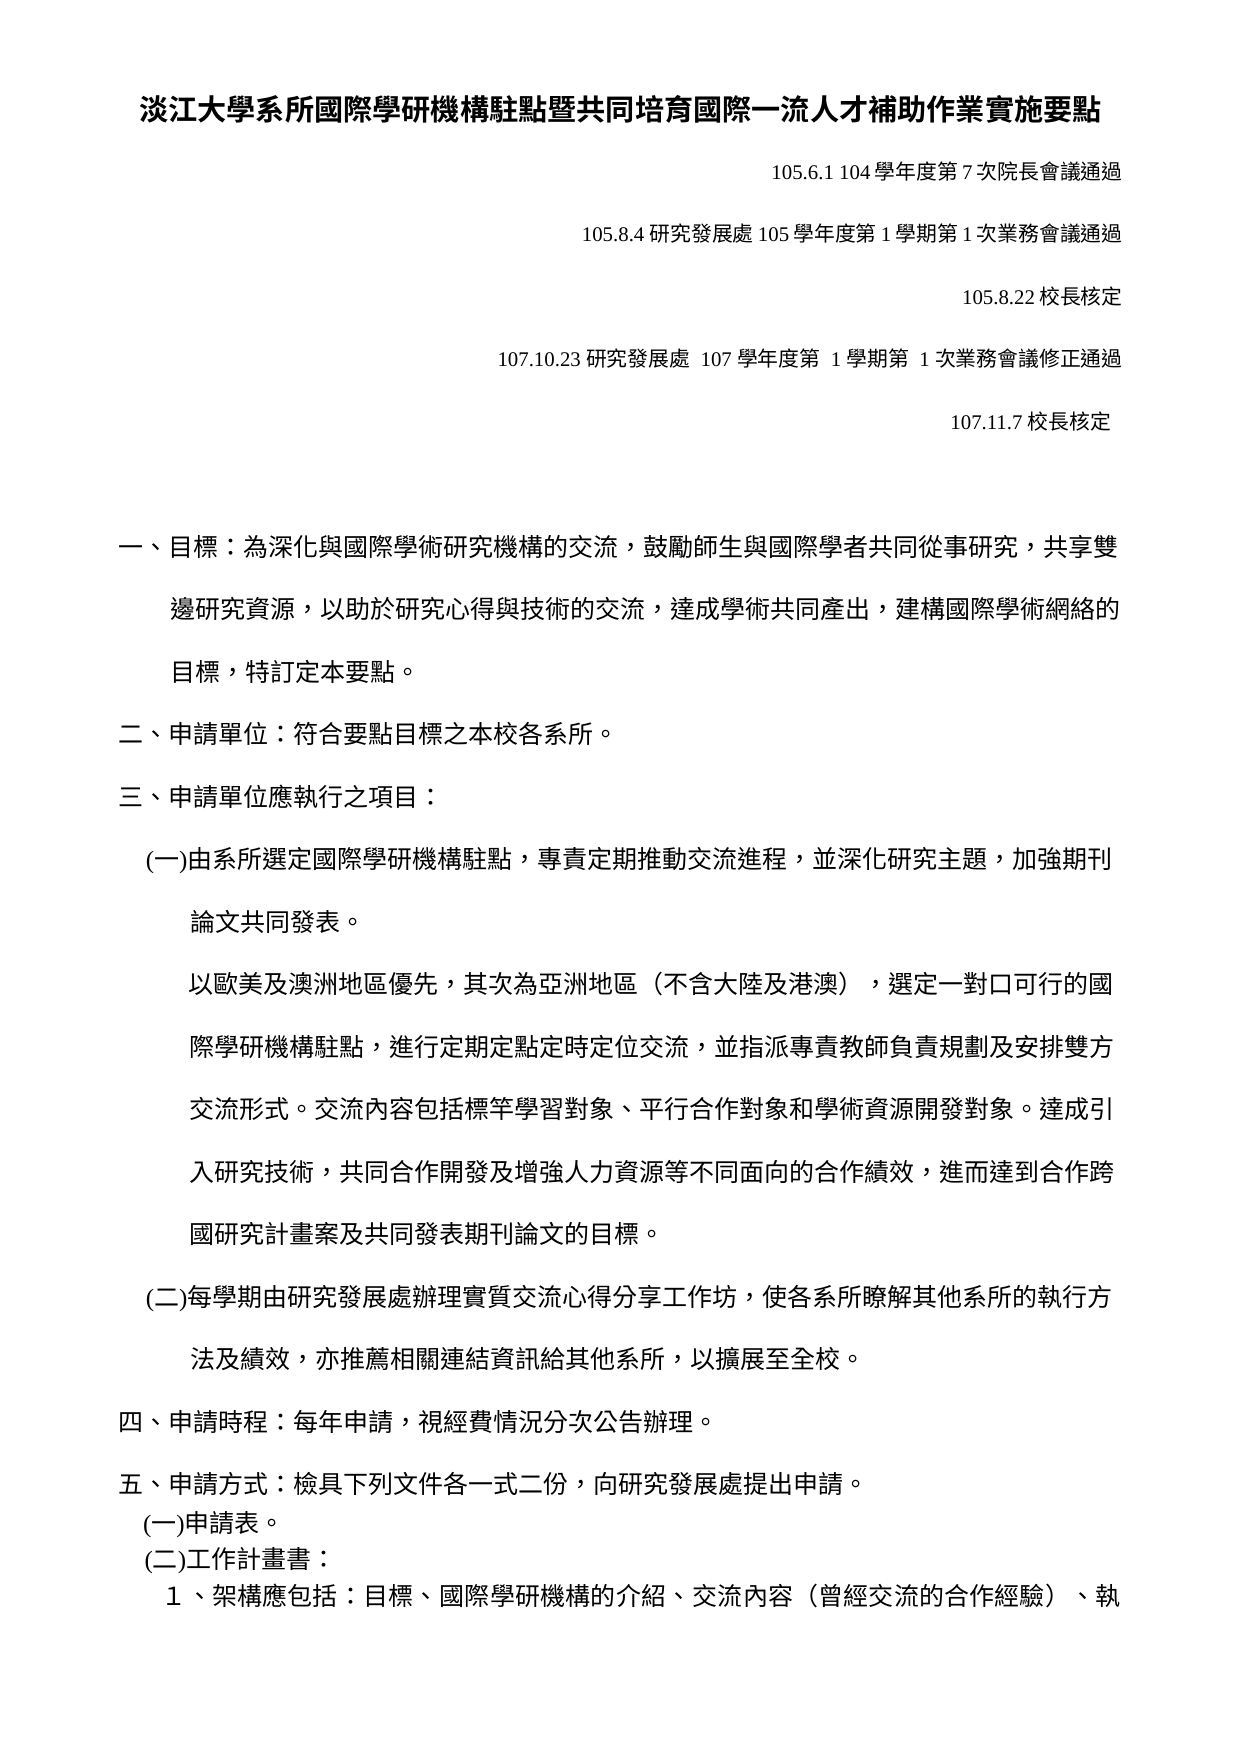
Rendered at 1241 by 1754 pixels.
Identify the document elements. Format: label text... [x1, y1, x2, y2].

text (二)工作計畫書： [144, 1540, 1122, 1576]
text 一、目標：為深化與國際學術研究機構的交流，鼓勵師生與國際學者共同從事研究，共享雙邊研究資源，以助於研究心得與技術的交流，達成學術共同產出，建構國際學術網絡的目標，特訂定本要點。 [118, 504, 1122, 691]
text 105.6.1 104學年度第7次院長會議通過 [118, 129, 1122, 191]
text 以歐美及澳洲地區優先，其次為亞洲地區（不含大陸及港澳），選定一對口可行的國際學研機構駐點，進行定期定點定時定位交流，並指派專責教師負責規劃及安排雙方交流形式。交流內容包括標竿學習對象、平行合作對象和學術資源開發對象。達成引入研究技術，共同合作開發及增強人力資源等不同面向的合作績效，進而達到合作跨國研究計畫案及共同發表期刊論文的目標。 [188, 941, 1122, 1254]
text 三、申請單位應執行之項目： [118, 754, 1122, 816]
text 五、申請方式：檢具下列文件各一式二份，向研究發展處提出申請。 [118, 1441, 1122, 1504]
text 107.10.23 研究發展處 107 學年度第 1 學期第 1 次業務會議修正通過 [118, 316, 1122, 379]
text (一)由系所選定國際學研機構駐點，專責定期推動交流進程，並深化研究主題，加強期刊論文共同發表。 [146, 816, 1122, 941]
text 二、申請單位：符合要點目標之本校各系所。 [118, 691, 1122, 754]
text 105.8.4 研究發展處105學年度第1學期第1次業務會議通過 [118, 191, 1122, 254]
text 四、申請時程：每年申請，視經費情況分次公告辦理。 [118, 1379, 1122, 1441]
text (一)申請表。 [143, 1504, 1122, 1540]
text (二)每學期由研究發展處辦理實質交流心得分享工作坊，使各系所瞭解其他系所的執行方法及績效，亦推薦相關連結資訊給其他系所，以擴展至全校。 [146, 1254, 1122, 1379]
text 107.11.7 校長核定 [118, 379, 1111, 441]
text 105.8.22校長核定 [118, 254, 1122, 316]
text １、架構應包括：目標、國際學研機構的介紹、交流內容（曾經交流的合作經驗）、執 [162, 1576, 1122, 1612]
text 淡江大學系所國際學研機構駐點暨共同培育國際一流人才補助作業實施要點 [118, 66, 1122, 129]
